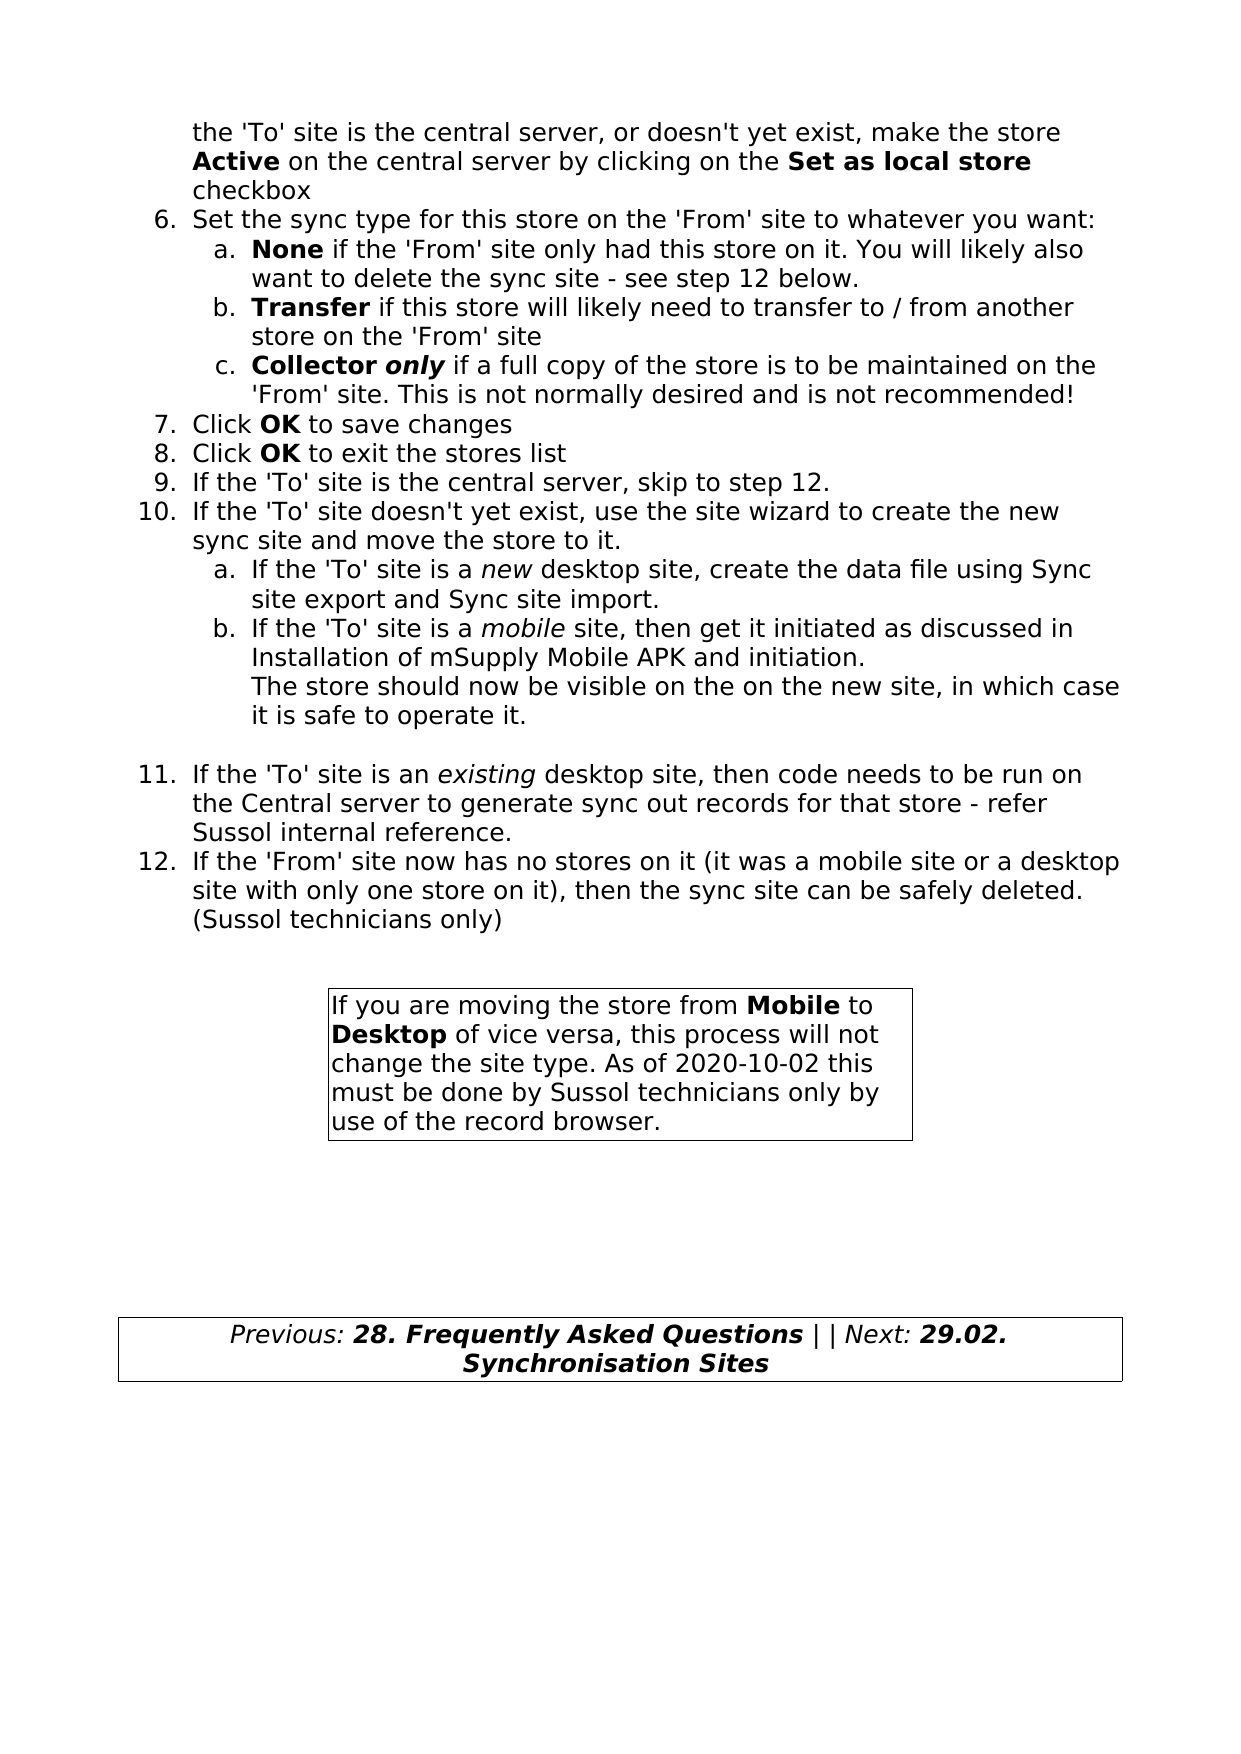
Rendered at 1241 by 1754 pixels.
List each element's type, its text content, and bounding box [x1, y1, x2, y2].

list If the 'To' site is a new desktop site, create the data file using Sync site export and Sync site import. [236, 556, 1122, 614]
list Collector only if a full copy of the store is to be maintained on the 'From' site. This is not normally desired and is not recommended! [236, 351, 1122, 410]
list If the 'To' site doesn't yet exist, use the site wizard to create the new sync site and move the store to it. [177, 497, 1122, 556]
list If the 'To' site is the central server, skip to step 12. [177, 468, 1122, 497]
list If the 'From' site now has no stores on it (it was a mobile site or a desktop site with only one store on it), then the sync site can be safely deleted. (Sussol technicians only) [177, 847, 1122, 935]
list Click OK to save changes [177, 410, 1122, 439]
list Transfer if this store will likely need to transfer to / from another store on the 'From' site [236, 293, 1122, 351]
table_header Previous: 28. Frequently Asked Questions | | Next: 29.02. Synchronisation Sites [119, 1318, 1122, 1381]
list If the 'To' site is the central server, or doesn't yet exist, make the store Active on the central server by clicking on the Set as local store checkbox [177, 118, 1122, 206]
list If the 'To' site is an existing desktop site, then code needs to be run on the Central server to generate sync out records for that store - refer Sussol internal reference. [177, 760, 1122, 847]
list Set the sync type for this store on the 'From' site to whatever you want: [177, 206, 1122, 235]
list Click OK to exit the stores list [177, 439, 1122, 468]
list None if the 'From' site only had this store on it. You will likely also want to delete the sync site - see step 12 below. [236, 235, 1122, 293]
table_header If you are moving the store from Mobile to Desktop of vice versa, this process will not change the site type. As of 2020-10-02 this must be done by Sussol technicians only by use of the record browser. [329, 989, 912, 1140]
list If the 'To' site is a mobile site, then get it initiated as discussed in Installation of mSupply Mobile APK and initiation. The store should now be visible on the on the new site, in which case it is safe to operate it. [236, 614, 1122, 760]
